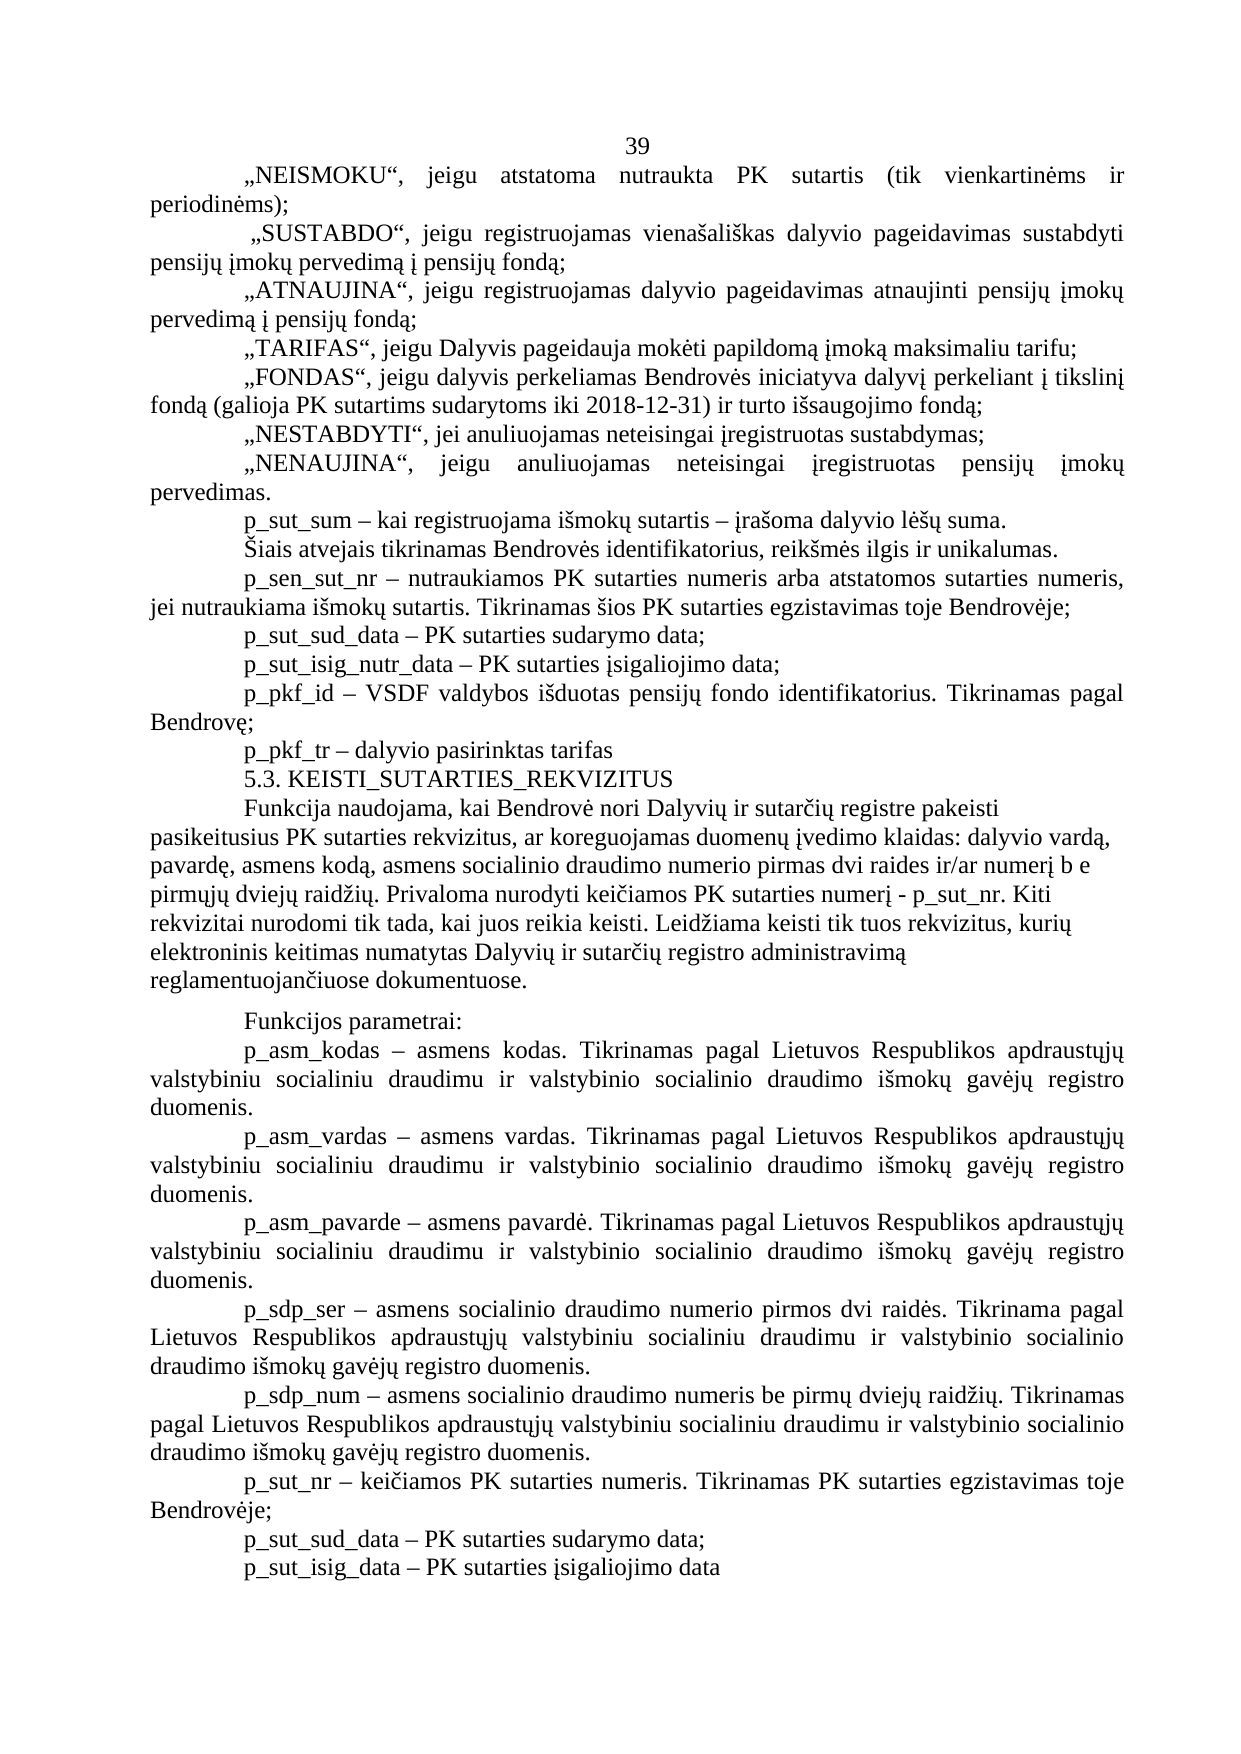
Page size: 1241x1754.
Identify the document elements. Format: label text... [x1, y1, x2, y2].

text p_sut_isig_nutr_data – PK sutarties įsigaliojimo data; [150, 649, 1125, 678]
text „ATNAUJINA“, jeigu registruojamas dalyvio pageidavimas atnaujinti pensijų įmokų pervedimą į pensijų fondą; [150, 276, 1125, 333]
text Funkcija naudojama, kai Bendrovė nori Dalyvių ir sutarčių registre pakeisti pasikeitusius PK sutarties rekvizitus, ar koreguojamas duomenų įvedimo klaidas: dalyvio vardą, pavardę, asmens kodą, asmens socialinio draudimo numerio pirmas dvi raides ir/ar numerį b e pirmųjų dviejų raidžių. Privaloma nurodyti keičiamos PK sutarties numerį - p_sut_nr. Kiti rekvizitai nurodomi tik tada, kai juos reikia keisti. Leidžiama keisti tik tuos rekvizitus, kurių elektroninis keitimas numatytas Dalyvių ir sutarčių registro administravimą reglamentuojančiuose dokumentuose. [150, 793, 1125, 994]
text p_sut_isig_data – PK sutarties įsigaliojimo data [150, 1552, 1125, 1581]
text 5.3. KEISTI_SUTARTIES_REKVIZITUS [150, 764, 1125, 793]
text p_sut_nr – keičiamos PK sutarties numeris. Tikrinamas PK sutarties egzistavimas toje Bendrovėje; [150, 1466, 1125, 1524]
text „NESTABDYTI“, jei anuliuojamas neteisingai įregistruotas sustabdymas; [150, 419, 1125, 448]
text p_asm_kodas – asmens kodas. Tikrinamas pagal Lietuvos Respublikos apdraustųjų valstybiniu socialiniu draudimu ir valstybinio socialinio draudimo išmokų gavėjų registro duomenis. [150, 1035, 1125, 1121]
text p_sdp_ser – asmens socialinio draudimo numerio pirmos dvi raidės. Tikrinama pagal Lietuvos Respublikos apdraustųjų valstybiniu socialiniu draudimu ir valstybinio socialinio draudimo išmokų gavėjų registro duomenis. [150, 1294, 1125, 1380]
text p_sut_sud_data – PK sutarties sudarymo data; [150, 1524, 1125, 1552]
text „NEISMOKU“, jeigu atstatoma nutraukta PK sutartis (tik vienkartinėms ir periodinėms); [150, 161, 1125, 218]
text p_pkf_tr – dalyvio pasirinktas tarifas [150, 736, 1125, 764]
text p_asm_vardas – asmens vardas. Tikrinamas pagal Lietuvos Respublikos apdraustųjų valstybiniu socialiniu draudimu ir valstybinio socialinio draudimo išmokų gavėjų registro duomenis. [150, 1121, 1125, 1207]
text p_sut_sud_data – PK sutarties sudarymo data; [150, 621, 1125, 649]
text Šiais atvejais tikrinamas Bendrovės identifikatorius, reikšmės ilgis ir unikalumas. [150, 534, 1125, 563]
text Funkcijos parametrai: [150, 1006, 1125, 1035]
text p_asm_pavarde – asmens pavardė. Tikrinamas pagal Lietuvos Respublikos apdraustųjų valstybiniu socialiniu draudimu ir valstybinio socialinio draudimo išmokų gavėjų registro duomenis. [150, 1207, 1125, 1294]
text „FONDAS“, jeigu dalyvis perkeliamas Bendrovės iniciatyva dalyvį perkeliant į tikslinį fondą (galioja PK sutartims sudarytoms iki 2018-12-31) ir turto išsaugojimo fondą; [150, 362, 1125, 419]
text p_sdp_num – asmens socialinio draudimo numeris be pirmų dviejų raidžių. Tikrinamas pagal Lietuvos Respublikos apdraustųjų valstybiniu socialiniu draudimu ir valstybinio socialinio draudimo išmokų gavėjų registro duomenis. [150, 1380, 1125, 1466]
text „SUSTABDO“, jeigu registruojamas vienašališkas dalyvio pageidavimas sustabdyti pensijų įmokų pervedimą į pensijų fondą; [150, 218, 1125, 276]
text „TARIFAS“, jeigu Dalyvis pageidauja mokėti papildomą įmoką maksimaliu tarifu; [150, 333, 1125, 362]
text p_sut_sum – kai registruojama išmokų sutartis – įrašoma dalyvio lėšų suma. [150, 506, 1125, 534]
text p_sen_sut_nr – nutraukiamos PK sutarties numeris arba atstatomos sutarties numeris, jei nutraukiama išmokų sutartis. Tikrinamas šios PK sutarties egzistavimas toje Bendrovėje; [150, 563, 1125, 621]
text „NENAUJINA“, jeigu anuliuojamas neteisingai įregistruotas pensijų įmokų pervedimas. [150, 448, 1125, 506]
text p_pkf_id – VSDF valdybos išduotas pensijų fondo identifikatorius. Tikrinamas pagal Bendrovę; [150, 678, 1125, 736]
